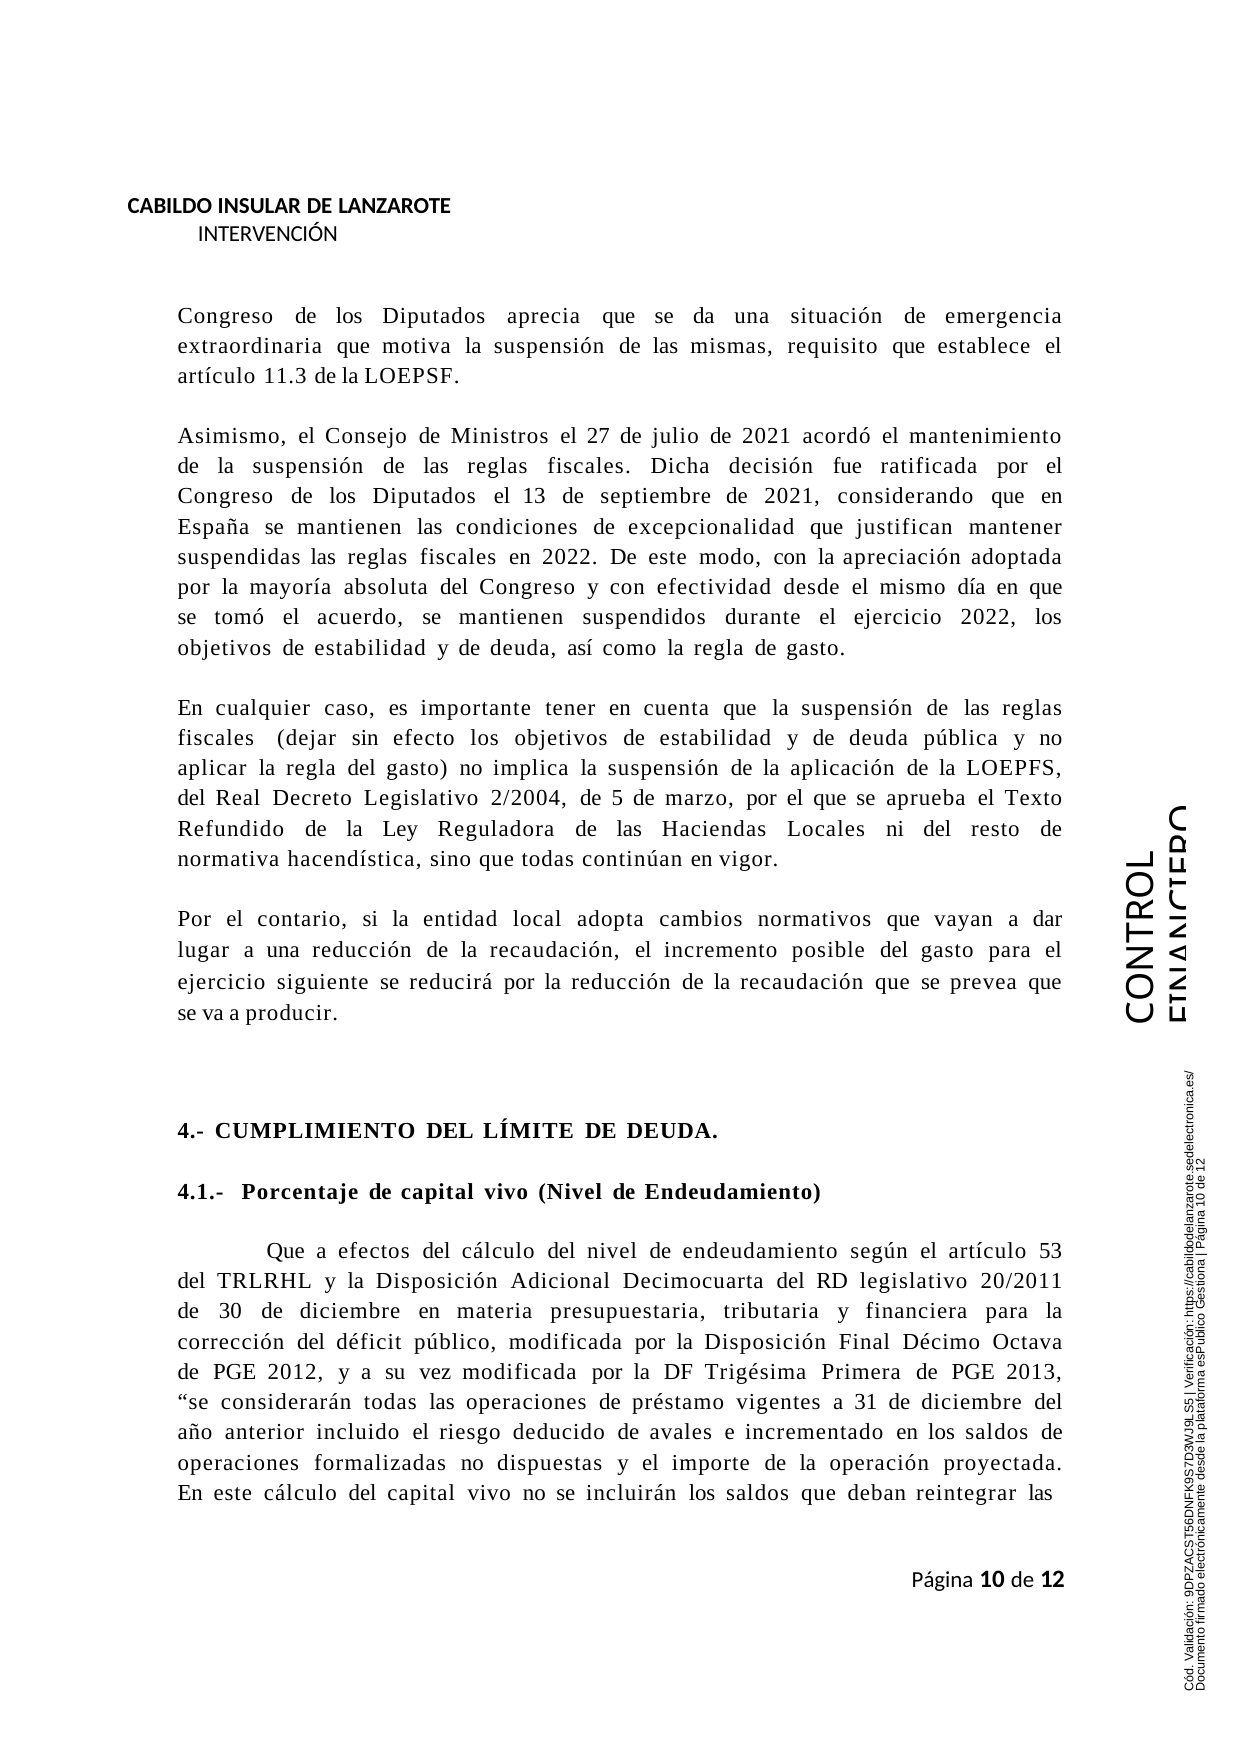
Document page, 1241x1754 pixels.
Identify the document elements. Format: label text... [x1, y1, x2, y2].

text CABILDO INSULAR DE LANZAROTE [127, 193, 453, 219]
text Por el contario, si la entidad local adopta cambios normativos que vayan a dar lugar a una reducción de la recaudación, el incremento posible del gasto para el ejercicio siguiente se reducirá por la reducción de la recaudación que se prevea que se va a producir. [177, 905, 1062, 1026]
text Asimismo, el Consejo de Ministros el 27 de julio de 2021 acordó el mantenimiento de la suspensión de las reglas fiscales. Dicha decisión fue ratificada por el Congreso de los Diputados el 13 de septiembre de 2021, considerando que en España se mantienen las condiciones de excepcionalidad que justifican mantener suspendidas las reglas fiscales en 2022. De este modo, con la apreciación adoptada por la mayoría absoluta del Congreso y con efectividad desde el mismo día en que se tomó el acuerdo, se mantienen suspendidos durante el ejercicio 2022, los objetivos de estabilidad y de deuda, así como la regla de gasto. [177, 422, 1062, 660]
text INTERVENCIÓN [198, 219, 453, 247]
text En cualquier caso, es importante tener en cuenta que la suspensión de las reglas fiscales (dejar sin efecto los objetivos de estabilidad y de deuda pública y no aplicar la regla del gasto) no implica la suspensión de la aplicación de la LOEPFS, del Real Decreto Legislativo 2/2004, de 5 de marzo, por el que se aprueba el Texto Refundido de la Ley Reguladora de las Haciendas Locales ni del resto de normativa hacendística, sino que todas continúan en vigor. [177, 694, 1062, 871]
text Congreso de los Diputados aprecia que se da una situación de emergencia extraordinaria que motiva la suspensión de las mismas, requisito que establece el artículo 11.3 de la LOEPSF. [177, 302, 1062, 389]
text CONTROL FINANCIERO [1117, 636, 1183, 1027]
text Que a efectos del cálculo del nivel de endeudamiento según el artículo 53 del TRLRHL y la Disposición Adicional Decimocuarta del RD legislativo 20/2011 de 30 de diciembre en materia presupuestaria, tributaria y financiera para la corrección del déficit público, modificada por la Disposición Final Décimo Octava de PGE 2012, y a su vez modificada por la DF Trigésima Primera de PGE 2013, “se considerarán todas las operaciones de préstamo vigentes a 31 de diciembre del año anterior incluido el riesgo deducido de avales e incrementado en los saldos de operaciones formalizadas no dispuestas y el importe de la operación proyectada. En este cálculo del capital vivo no se incluirán los saldos que deban reintegrar las [177, 1237, 1062, 1505]
text Cód. Validación: 9DPZACST56DNFK9S7D3WJ9LS5 | Verificación: https://cabildodelanzarote.sedelectronica.es/ Documento firmado electrónicamente desde la plataforma esPublico Gestiona | Página 10 de 12 [1182, 1073, 1207, 1694]
text 4.1.- Porcentaje de capital vivo (Nivel de Endeudamiento) [177, 1178, 831, 1204]
text 4.- CUMPLIMIENTO DEL LÍMITE DE DEUDA. [179, 1117, 1129, 1143]
text Página 10 de 12 [911, 1565, 1065, 1593]
